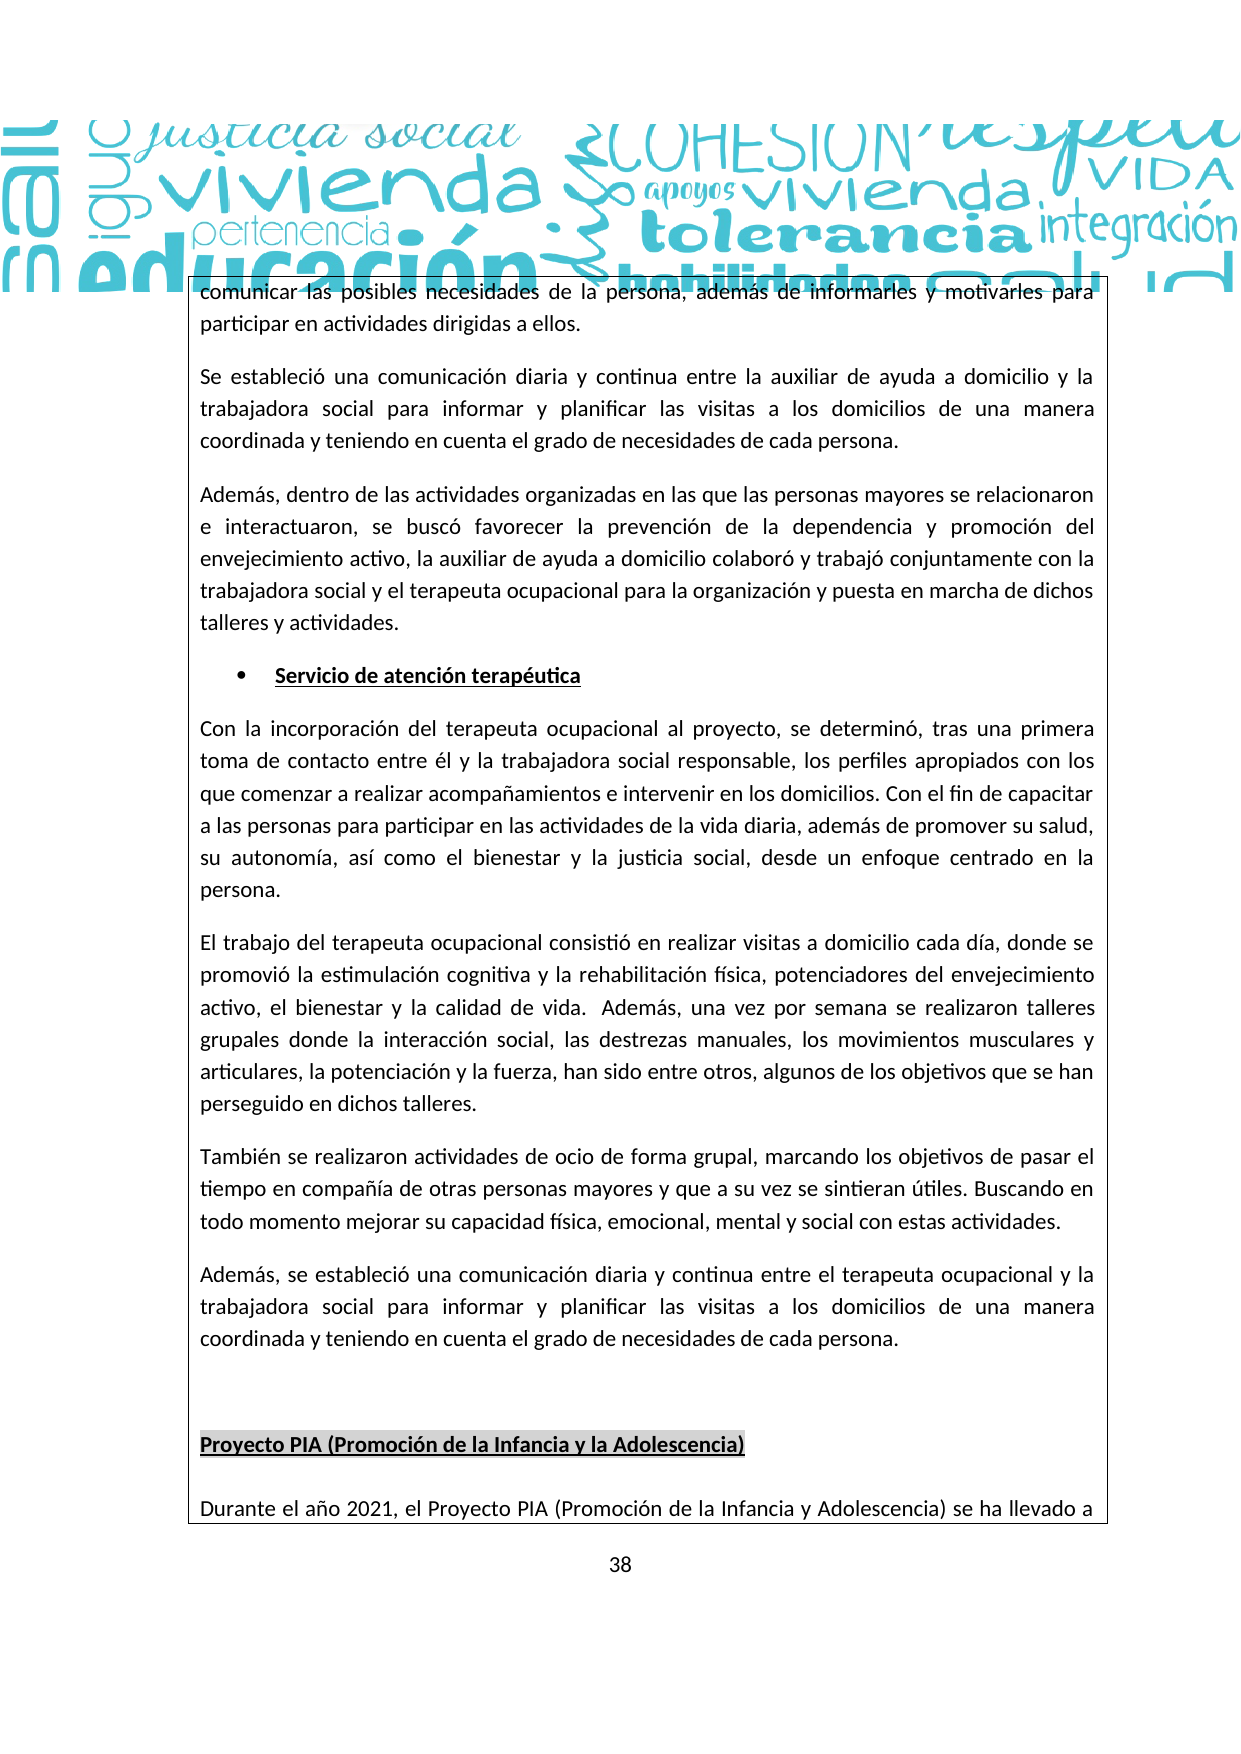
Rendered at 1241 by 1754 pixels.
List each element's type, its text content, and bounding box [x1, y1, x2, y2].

table_header El Programa de “Inclusión Social” consta de los siguientes proyectos: Proyecto Casa de Acogida “Flora Guadalupe Toledo” La Casa de Acogida Flora Guadalupe Toledo, se encuentra en el municipio de Arrecife, en el barrio de Altavista, es un servicio de alojamiento de media-larga estancia con capacidad de 13 plazas, de las cuales 3 plazas son de mujer y 10 plazas son de hombre. Servicio de Atención Social (SAS) La trabajadora social del proyecto ofreció atención, acogida u orientación al 100% de las personas derivadas al servicio, ofreciendo para ello intervención individualizada mediante entrevistas iniciales, en las que se compartió con la persona la motivación para el uso del servicio, así como establecerse y/o dar continuidad al Plan de Trabajo Individualizado (P.T.I.). Los días de atención social fueron los lunes, miércoles y viernes de 10:30h a 13:30h, ofreciéndose una media de 9 horas semanales, en las instalaciones de las oficinas de C/La Palma, nº 12, Arrecife. La atención se ha ofrecido mediante cita previa concertada. Servicio de Atención Terapéutica (SAT) El acompañamiento terapéutico se favoreció los 365 días del año en la Casa, sufriendo variaciones en sus horarios con la finalidad de garantizar, la cuarentena y/o aislamiento de las personas acogidas cuando surgió la situación; en ese momento se aumentó el número de horas de apertura de la vivienda a 24 horas, por lo tanto, se tuvo que ajustar al personal vinculado al proyecto y favorecer la movilidad funcional de personal del Programa. Se puede concluir exponiendo que, durante todo el año, excepto durante la cuarentena, la Casa permaneció abierta 17 horas y media diarias (de 14:30 horas, hasta las 08:00 horas) de lunes a viernes y 19 horas diarias durante los fines de semana (de 13:00 a 8:00 horas). Diariamente los ayudantes terapeutas y el monitor, velaron por mantener rutinas y hábitos fundamentales en un hogar y para las personas residentes, tales como la higiene personal y de los espacios, tiempos de descanso, alimentación equilibrada, fomento de habilidades y destrezas, dinamización del grupo, adherencia a tratamientos farmacológicos, tiempos de escucha, entre otras, así mismo la planificación y ejecución de talleres y actividades, y salidas grupales han sido objetivos planteados desde principios de año, en el siguiente punto se expondrán con mayor detalle. Talleres ocupacionales El equipo terapeuta de la casa, realizó mensualmente una Programación de Actividades y Talleres a desarrollarse o bien en la Casa, o bien en el ámbito comunitario; para ello se tuvieron en cuenta aspectos como potenciar las habilidades sociales, valores, y destrezas. Todo ello relacionado con el perfil de población con la que se trabajó. El uso del ocio y tiempo libre saludable fue otro aspecto al cual se le prestó mucha importancia, inculcando hábitos saludables y favoreciendo el entendimiento de que disfrutar de una actividad, no necesariamente debe, ni está relacionado con el gasto de recursos económicos. Proyecto de Promoción Social El proyecto de promoción social se llevó a cabo en calle La Palma, 12, lugar donde se encuentra el espacio destinado a la atención social y psicológica, los servicios de duchas y lavandería, desayuno y almuerzo, ropero, consigna y talleres ocupacionales. Servicio de Atención Social (SAS) Desde el Servicio de Atención Social (S.A.S.) se le dio acogida al 100% de las personas que acudieron a informarse, orientarse y/o demandar alguno de los servicios del programa. Las trabajadoras sociales derivaron a instituciones y/o recursos externos en aquellos casos donde la demanda se ajustase mejor a ellos. El Servicio de Atención Social (S.A.S.) se ofreció en C/La Palma, nº 12, Arrecife. Llevado a cabo por una trabajadora social durante todo el año. Además, en el mes de octubre, con el inicio del proyecto “atención social” concedido por el Servicio Canario de Empleo, se incorporó a otra trabajadora social que reforzó el trabajo de seguimiento de los P.T.I. que se llevaba a cabo con las personas beneficiarios/as. El servicio se ofreció los lunes, miércoles y viernes de 10:30 a 13:30 horas hasta noviembre, a partir de ahí se ofreció la atención social de lunes a viernes; manteniéndose en todo caso, una media de 9 horas semanales de atención social por parte de cada profesional. En las atenciones sociales se trató de manera individualizada a la persona, con la finalidad de valorar su situación y estipular con ella los objetivos, así como los medios necesarios para alcanzarlos. Siempre con el fin de mejorar la calidad de vida y alcanzar una autonomía plena. Con cada una de ellas se estableció un Plan de Trabajo Individualizado (P.T.I.) y se puso en práctica el trabajo íntegro desde diferentes ámbitos: social, laboral, psicológico, educacional, emocional…; para ello se realizaron seguimientos del proceso y de los objetivos pautados y acordados con cada persona. Cabe señalar que dicho proceso fue acompañado del seguimiento y atención del equipo multidisciplinar del Programa, así como de otros profesionales que desde otras entidades estuviesen trabajando con la persona y potenciando su proceso de mejora e inclusión social. Así mismo, se llevaron a cabo de manera programada, talleres orientados a la búsqueda activa de empleo. Servicio de Atención Psicológica (SAP) Al servicio de atención psicológica (S.A.P.), pudieron acceder las personas beneficiarias del Programa Inclusión Social desde el área personas sin hogar y que a su vez pudieron beneficiarse del uso de servicios del Proyecto Promoción Social y/o del Proyecto Casa de Acogida. El S.A.P. ofreció atención y apoyo psicológico individualizado a las personas desde su solicitud y adherencia al programa, como durante su permanencia en el mismo. La actividad consistió en, además de: la intervención psicológica propiamente dicha y directa con la persona (donde la profesional hizo uso de las herramientas y recursos necesarios propios de su ámbito profesional (entrevistas, cuestionarios, terapias y técnicas de abordaje psicológico), para un conocimiento amplio del estado psicológico de la persona); desarrollar de forma paralela y complementaria, acciones y actividades, con el objetivo de dar una respuesta más global e integral a su situación y favorecer el proceso de recuperación y mejora de la persona (seguimientos, reuniones de equipo internas, elaboración de planes de intervención psicosocial, elaboración de informes internos técnicos y/o de derivaciones a otros recursos, coordinaciones con otros técnicos y profesionales de entidades privadas y públicas, visitas y acompañamientos, orientación laboral, formativa y de vivienda, adherencia y control de la salud, compra y administración de medicación en los casos requeridos). Servicio de Duchas y Lavandería “Ponte en marcha” Se ofreció de lunes a viernes de 8:15 a 10:15 horas. Se cubre la higiene personal y cuidado de la imagen. Al servicio de duchas y lavandería “Ponte en Marcha”, pudieron acceder los beneficiarios del Programa Inclusión Social, principalmente para aquellos que no disponían de una vivienda o bien ésta no reunía las condiciones adecuadas para hacer un aseo óptimo. Además de cubrir la necesidad de higiene personal y promover hábitos de la vida diaria y de autoimagen adecuados, señalar que las personas beneficiarias de éste servicio, fueron a su vez las mismas que accedieron al servicio de desayuno. Estas dos coberturas se estimaron como necesarias y complementarias para que la persona en situación de exclusión social pudiera iniciar o restablecer el proceso de recuperación de su situación socioeconómica y personal. El acceso al servicio se produjo tras la valoración realizada en el Servicio de Atención Social, y se estima necesario dentro del Plan de Trabajo Individualizado de la persona beneficiaria. El servicio de duchas, con la reestructuración realizada en 2020, diseñada para asegurar la mayor seguridad sanitaria, continuó con su funcionamiento y horarios ofreciendo 8 plazas diarias durante el 2021. Cada una de las personas que accedieron al servicio tuvieron acceso al mismo durante 15 minutos, tiempo que se estimó adecuado para el aseo personal y posterior limpieza y desinfección de lugar utilizado, dejándolo preparado para el uso de la siguiente persona. El funcionamiento y desarrollo diario del servicio conllevaba: el acceso al mismo en la hora fijada, que había sido reservada previamente, la entrega de productos de higiene personal de uso común y otros de uso individual, el disponer de un espacio de consigna donde guardar sus pertenencias básicas e indispensables para el aseo e higiene personal diario, y el uso del servicio de ropero del proyecto. Seguidamente se ofreció la posibilidad del lavado de la ropa dentro del servicio. La gestión y manejo del servicio de lavandería y de la lavadora (carga de la lavadora, tendido, recogida y doblado) fue desarrollado por las personas beneficiarias mediante un cuadrante semanal, bajo la supervisión y el apoyo del voluntariado y del responsable del servicio. Tras la ducha y la lavandería, la persona debía realizar la desinfección de todas aquellas zonas que hubiera tocado durante su higiene y tras esto accedía a un desayuno variado y completo. Tal y como se expone anteriormente, se ofreció de lunes a viernes en horario de 08:15 a 10:15 horas aproximadamente, excepto fines de semana y días festivos con una duración de 15 minutos de aseo por persona. En el caso de 2 faltas consecutivas de asistencia sin justificar, la persona beneficiaria pierde el derecho a reservar su hora y debe adaptarse, si hubiese, a aquella que quede libre. La baja de la persona en el servicio, se produjo tras una semana sin reservar su plaza y, siendo necesario para retomarlo, volver a ser valorada su situación y necesidad junto con la trabajadora social, quien derivaría a la persona nuevamente, produciéndose el reinicio de la persona en el Servicio Ponte en Marcha. La actividad se desarrolló en las instalaciones de la sede de la entidad que se encuentra en la C/ La Palma, 12. La gestión y supervisión del servicio, como se citó anteriormente, fue llevada a cabo por la técnica responsable del mismo, que, en este caso, es la psicóloga del centro y con el apoyo y colaboración de voluntariado continuo en el servicio, así como de la intervención del servicio de cocina del proyecto y su responsable para la elaboración de los desayunos. Servicio de Desayuno y Almuerzo El servicio de desayuno se ofreció de lunes a viernes, de 08:15 a 10:15h; y el servicio de almuerzo se ofreció de lunes a sábado de 12:45 a 13:45 horas. Los domingos y festivos se ofreció un picnic, por lo tanto, el fin ha sido cubrir las necesidades básicas de alimentación durante todos los días del año. Ambos servicios, se ofrecieron en calle C/La Palma, nº 12, Arrecife. Durante todo el año se garantizó un máximo de 8 plazas diarias en el servicio de desayuno, de lunes a viernes, y 40 plazas diarias en el servicio de almuerzo. El número de desayunos estuvieron vinculados al número de personas que pudieron hacer uso del servicio de duchas y lavandería, ya que los servicios han compartido espacio físico y temporal. Durante el 2021 ha continuado pausada la colaboración de los hoteles que abastecían antes de la pandemia el servicio de almuerzo, por tanto, se mantuvo el sistema de menús diarios elaborados en la entidad. A excepción de un día a la semana en el que sí se contó con la comida facilitada por el Hotel Sol, que reinició su colaboración semanal y la colaboración mensual del restaurante Isla Bonita que colaboró con una paella los primeros miércoles de cada mes. Para la elaboración de la comida, se realizaron dos menús semanales que se alternaron procurando una alimentación completa y equilibrada. Se comenzó el año entregando la comida elaborada en recipientes reutilizables donde cada persona acudía diariamente a retirar los alimentos. Una vez la situación derivada de la pandemia lo permitió, en el mes de junio, se abrió el espacio destinado al comedor, se dejó de entregar la comida para llevar y las personas beneficiarias pudieron acceder a almorzar en el centro. Para poder llevarlo a cabo se distribuyeron las mesas de manera que se pudiera respetar la distancia de seguridad y se instalaron mamparas de metacrilato, se diseñó un circuito interno para evitar la afluencia de personas en un mismo lugar, así como se distribuyó a las personas en tres grupos, dos de trece personas y uno de catorce manteniendo el aforo adecuado a las medidas de prevención. Durante el mes de noviembre el nivel de alarma subió en Lanzarote y fue necesario reducir de nuevo los grupos por lo que se hicieron 4 turnos de almuerzo hasta que (10 personas en cada turno), finalmente en diciembre se retomó la entrega de alimentación para llevar causada por el incremento de contagios por Covid-19. Al igual que a principio de año, cada persona beneficiaria se responsabilizó e hizo cargo de devolver, al día siguiente, los recipientes reutilizables. El sistema de devolución funcionó y además permitió trabajar hábitos de cuidado y responsabilidad, objetivos presentes en muchos Planes de Trabajo Individualizado. Para evitar duplicidades en la oferta del servicio de almuerzo se realizaron coordinaciones periódicas entre técnicos de otros recursos y/o instituciones externas. Señalar que se ha procurado ofrecer una alimentación equilibrada y variada tanto en el desayuno como en el almuerzo; este segundo, compuesto por un primer plato, un segundo plato, postre, pan y agua. Cómo señalamos anteriormente, los festivos y domingos se hizo entrega de un picnic. Destacar lo importante que fue para la entidad, la colaboración y donación de alimentos elaborados por parte del Hotel Sol que retomó su colaboración, el restaurante Isla Bonita con la colaboración mensual de la paella; así como de otros colaboradores que han aportado alimentos frescos y perecederos (frutas, verduras, pescado…); y la colaboración de productos no perecederos a través de campañas de recogida de alimentos. Servicio de consigna Desde el Proyecto Promoción Social, se ha favorecido un espacio donde aquellas personas que se hallaban en situación de sin hogar o de especial vulnerabilidad pudieron guardar, durante un tiempo, sus pertenencias. Al ser solicitado, se procedió en primer lugar a cumplimentar un documento con sus datos personales y se identificaron los bultos que depositaron en la consigna; una vez retirados se detalló la fecha de salida con la firma del propietario y se le entregaron sus pertenencias. Las personas que utilizaron el servicio de consigna pudieron acceder a sus pertenencias de lunes a viernes de 08:30 horas a 10:00 horas, y los lunes, miércoles y viernes de 10:30 horas a 13:00horas. Servicio de ropero El servicio se ofreció de lunes a viernes. En el centro, se dispuso de dos espacios en los cuales almacenar prendas de vestir y calzado. Las personas que lo necesitaron pudieron solicitarlo desde el servicio de duchas o desde el servicio de atención social y/o psicológica. En el caso de no haber podido cubrir en ese momento la necesidad de la persona, ésta fue derivada a otros servicios externos. Talleres Ocupacionales Se desarrollaron una serie de talleres y actividades, que promovieron no sólo la participación e implicación de la persona a nivel individual, sino que también favoreció el trabajo en equipo. Dichas actividades y talleres se realizaron en la sede de la entidad (en el espacio del Comedor Social y en la Biblioteca) y en la Casa de acogida. Proyecto La Sereta El proyecto La Sereta, anteriormente conocido por Hoy invitamos nosotros se ha venido desarrollando desde el año 2017. Desde entonces ha cubierto la necesidad básica de alimentación de diferentes familias de la isla en exclusión social o en riesgo de estarlo y que, dada su situación, carecían de los recursos económicos necesarios para mantener una alimentación variada y equilibrada. En la actualidad el proyecto dispone de un total de 40 plazas, distribuidas equitativamente según la zona de intervención. Desde el año 2020 en el municipio de Arrecife se han delimitado cuatro zonas: UTS III (Zona Norte), UTS II (Zona Sur), UTS I (Centro) y Área de Menores. Tanto la UTS III como la UTS I disponen de 12 plazas cada una y, por su parte, para la UTS II y el área de Menores se han designado 8 plazas por zona. Para acceder a la prestación del servicio, los interesados deben ser valorados previamente por un trabajador/a social de los Servicios Sociales Municipales, que recaba toda la información pertinente sobre la unidad familiar y, si lo estima oportuno, procede a derivar a aquellas entidades que mejor se adapten a sus necesidades. En cuanto al servicio ofrecido, como ya se ha mencionado anteriormente, está orientado básicamente a la cobertura de la necesidad básica de alimentación. Si bien, los alimentos que se entregan no están elaborados y, por ello, uno de los requisitos indispensables para acceder a éste es el disponer de una vivienda que reúna las condiciones adecuadas para su almacenamiento y elaboración. Por su parte, el proyecto se sostiene, por un lado, con la colaboración diaria de alimentos procedentes de empresas privadas externas, mediante donaciones de productos frescos y perecederos; y, por otro lado, de los recursos económicos designados por instituciones públicas y/o privadas. Señalar que, de forma puntual, se reciben donaciones en metálico que se destinan a la compra de alimentos. En lo referente al servicio de alimentos, tanto la elaboración como la distribución de las cestas de alimentos se llevan a cabo en la sede de la entidad, situada en C/La Palma, nº 12, Arrecife, de lunes a sábado de 09:00 a 13:30 horas. La recogida de los productos donados, la elaboración de las cestas y su posterior reparto a las unidades familiares beneficiarias, son funciones propias de Ayudante Terapéutica, y la coordinación sobre el funcionamiento del servicio, así como las relaciones institucionales son funciones del técnico responsable del proyecto que también es trabajador social. Este último, técnico/a es de reciente incorporación, puesto que La Sereta en este 2021, ha tomado una vertiente más profesionalizada, donde cubrir las necesidades básicas se complementan con intervenciones, entendiendo estas, como un proceso de mejora que fomente la prevención y promoción de las unidades familiares, partiendo de su realidad, su motivación, potencialidades y del talento. Este desarrollo debe ir dotado de un acompañamiento cercano y aportando el apoyo que sea necesario en cada caso. Por ello, la figura del profesional, implicándose para que en los casos que sea viable, poder desarrollar procesos de empoderamiento. Una vez llevadas a cabo la selección de los alimentos y la preparación de las cestas, el personal responsable procede a contactar vía telefónica con el/la responsable de la unidad familiar para concertar su recogida. Con el propósito de optimizar el servicio se establece una relación de colaboración entre los trabajadores sociales de Servicios Sociales y el personal responsable del proyecto, generando para ello protocolos de derivación, a través de coordinaciones por vía telefónica y correo electrónico, o presenciales. Para valorar si el alcance del proyecto era viable y ser conocedores de las necesidades básicas de cada unidad familiar se ha llevado a cabo una evaluación inicial; así como una intermedia y una final, donde se refleja la evolución del proyecto a lo largo del año y donde se ha tenido en cuenta la repercusión de la intervención en las unidades familiares atendidas. Algunos de los instrumentos utilizados han sido la observación participante, el método DAFO y la memoria de actividades. Servicio de alimentos En la sede de la entidad, se ha dispuesto de una estancia en la cual, la ayudante terapeuta ha podido recibir, clasificar, elaborar y hacer la entrega de cestas de alimentos a las unidades familiares vinculadas al proyecto. Según los alimentos que diariamente se han recibido con la colaboración de empresas privadas, se han elaborado las cestas, procurando que su contenido sea acorde al número de miembros de la unidad familiar, así como variado. Cuando el proyecto ha contado con recursos económicos para invertir en la compra de alimentos, ha sido fundamental realizar las compras de los mismos, procurando con ello complementar las cestas de alimentos elaboradas con los productos donados. Servicio de atención social El servicio de atención social comenzó a ejecutarse en el mes de noviembre de 2021, profesionalizándose la atención hacía las unidades familiares del proyecto. El servicio se ofreció en las oficinas situadas en la sede de la entidad. El trabajador social, previo concertar cita previa con el representante de las unidades familiares, realizó la atención y acogida en el servicio. Una vez valora la situación de la unidad familiar, se procedió a concretar el Plan de Trabajo Individual Familiar (P.T.I.F.), en el cual se acordaron los objetivos o metas a alcanzar, con la finalidad de favorecer la mejora de la situación de las unidades familiares (u.f.), incidiendo en las principales dificultades. Las unidades familiares fueron derivadas desde los servicios sociales municipales, y se procedió a realizar las coordinaciones y reuniones oportunas entre los diferentes técnicos y/o agentes sociales implicados en el proceso de las u.f., con la finalidad de evitar duplicidades en las intervenciones y unificar los criterios de actuación. Así mismo, el técnico coordinador del proyecto ha sido quien recibió las derivaciones de las u.f. que requerían beneficiarse del servicio de alimentos del proyecto, con lo cual se coordinó diariamente con la ayudante terapeuta del servicio. Proyecto Acompañamiento a Mayores en Soledad Servicio de Atención Social Este proyecto busca la integración social de las personas mayores en soledad, en su mayoría con una avanzada edad, que viven solas o pasan la mayoría del día sin compañía y en muchos casos sin los recursos o medios suficientes para vivir de una manera digna. El proyecto, que comenzó en el año 2018, ha seguido su curso persiguiendo los mismos criterios de valoración, metodología y metas. Las personas beneficiarias fueron derivadas por distintos profesionales de administraciones públicas en la mayoría de los casos, tales como: Ayuntamiento, Centros de Salud, Hospitales, trabajadores del Servicio de Ayuda a Domicilio, Cabildo de Lanzarote; y también por Instituciones No Gubernamentales como Cruz Roja, Asociación de Familiares de Enfermos de Alzheimer y Asociaciones de Vecinos. Con el objetivo de difundir y dar a conocer tanto el proyecto como las actividades que se desarrollaron, se participó en actividades de sensibilización, y se expusieron actividades del proyecto mediante las redes sociales, la página web de la Fundación y medios de comunicación. El Servicio de Atención Social dio continuidad al trabajo realizado con aquellas personas beneficiarias a las que se les venía prestando el servicio durante el año anterior. Mientras que con las nuevas derivaciones de personas mayores, se estableció una primera toma de contacto en el domicilio, para valorar su posible participación en el programa mediante una entrevista personal en la cual se dio a conocer el proyecto, el servicio que se ofrecía y la metodología de trabajo, así mismo, se aprovechó la oportunidad para conocer a la persona y a ser posible a su familia: su situación y circunstancias personales, familiares, económicas, etc., intentando detectar posibles necesidades. Tras la recopilación de los datos y la valoración, se estableció un Plan de Trabajo Individualizado (P.T.I.). Una vez pautado este plan de trabajo personalizado e individual, la trabajadora social planificó los acompañamientos pertinentes, los cuales se convirtieron en visitas tanto en el domicilio como fuera del mismo (acompañamiento en diferentes gestiones, médicos, Ayuntamiento, solicitudes de distintos recursos sociales, etc.), así como conocer las inquietudes y necesidades de cada persona, con la finalidad de poder informar y orientar en función de su situación sobre las ayudas o recursos sociales a los que pudiese acceder, además de motivar y promover las actividades y encuentros con el fin de fomentar las relaciones y comunicaciones entre esta población, favoreciendo así un envejecimiento activo en el que se estimuló el bienestar físico, mental y social. Para poder atender de forma más eficiente, a las personas beneficiarias del proyecto, se llevaron a cabo coordinaciones con los equipos de profesionales del municipio, estableciendo lazos de comunicación, con la finalidad de llegar más a la persona beneficiaria y poder ofrecer así un servicio adaptado a sus necesidades y su realidad personal. Estas coordinaciones se realizaron prácticamente a diario, de forma tanto interna como externa, con todos los profesionales que formaban parte de la intervención con este sector de población. Igualmente se organizaron y llevaron a cabo actividades, con el objetivo de que los mayores se relacionasen e interactuasen con otras personas beneficiarias del proyecto que se encontraban en situaciones similares. Con estas acciones, la trabajadora social buscó favorecer la prevención de la dependencia y promoción del envejecimiento activo, evitando el sedentarismo y/o la falta de entretenimiento y creando lazos de unión entre ellos. Hay que destacar, también que, desde el inicio de la pandemia, en las actividades organizadas se ha reducido considerablemente el número de participantes según las recomendaciones sanitarias y manteniendo las directrices indicadas en cada momento para preservar la salud de los mayores. También se organizaron salidas aprovechando los diferentes lugares de la isla como, por ejemplo, El charco de San Ginés, El Reducto, etc. Con ello, se ha favorecido la prevención de la dependencia y la promoción del envejecimiento activo. Por otro lado, se tuvieron en cuenta a aquellas personas con movilidad reducida, las cuales fueron también atendidas realizando paseos al aire libre, favoreciendo así momentos en los que dejamos a un lado la rutina diaria del hogar. Además, durante este año, se contó con una alumna en prácticas de trabajo social y una alumna auxiliar de ayuda a domicilio, a las que se les proporcionó todas las habilidades y destrezas necesarias para su futuro profesional. Servicio de Ayuda a Domicilio La auxiliar de ayuda a domicilio junto con la trabajadora social, mantuvieron una entrevista personal con cada una de las personas mayores que requerían este servicio. En estas entrevistas se valoró la situación y la necesidad de cada uno de ellos, sus características personales, sociales y económicas, valorando de esta manera el servicio que se les podía proporcionar favoreciéndose, por un lado, la adecuada alimentación (entregas de alimentos perecederos y no perecederos para que ellos mismos los elaboraran o se les apoyase en la elaboración de comidas); y, por otro lado, favorecer el apoyo y acompañamiento en el domicilio. Cabe señalar que, respecto a aquellas personas beneficiarias cuyo objetivo fue garantizar la correcta alimentación, los principales motivos fueron: porque carecían de recursos para poder disponer de una alimentación básica, o debido a que por su grado de dependencia no les era posible tener una alimentación sana y equilibrada. Una vez valorada la situación de la persona, se comenzó con el servicio por parte de la auxiliar de ayuda a domicilio, en cada caso de una manera personalizada que podría ser: Entrega de cestas de alimentos perecederos y no perecederos a aquellas personas que presentaban deficiencias alimenticias y/o económicas, pero que ellos mismos o sus familiares podían elaborar. Acompañamiento en los domicilios de las personas mayores para reducir el sentimiento de soledad. En cuanto a las personas beneficiarias, que recibieron a través de este servicio bolsas de alimentos, se buscó ser un apoyo ante el déficit que presentaban para llevar a cabo una alimentación adecuada, para ello la auxiliar de ayuda a domicilio tenía la tarea de organizar las bolsas de alimentos perecederos y no perecederos. También, por parte de la auxiliar de ayuda a domicilio se realizaron visitas y acompañamientos en los domicilios para disminuir en cierto modo el sentimiento de soledad y poder así observar y comunicar las posibles necesidades de la persona, además de informarles y motivarles para participar en actividades dirigidas a ellos. Se estableció una comunicación diaria y continua entre la auxiliar de ayuda a domicilio y la trabajadora social para informar y planificar las visitas a los domicilios de una manera coordinada y teniendo en cuenta el grado de necesidades de cada persona. Además, dentro de las actividades organizadas en las que las personas mayores se relacionaron e interactuaron, se buscó favorecer la prevención de la dependencia y promoción del envejecimiento activo, la auxiliar de ayuda a domicilio colaboró y trabajó conjuntamente con la trabajadora social y el terapeuta ocupacional para la organización y puesta en marcha de dichos talleres y actividades. Servicio de atención terapéutica Con la incorporación del terapeuta ocupacional al proyecto, se determinó, tras una primera toma de contacto entre él y la trabajadora social responsable, los perfiles apropiados con los que comenzar a realizar acompañamientos e intervenir en los domicilios. Con el fin de capacitar a las personas para participar en las actividades de la vida diaria, además de promover su salud, su autonomía, así como el bienestar y la justicia social, desde un enfoque centrado en la persona. El trabajo del terapeuta ocupacional consistió en realizar visitas a domicilio cada día, donde se promovió la estimulación cognitiva y la rehabilitación física, potenciadores del envejecimiento activo, el bienestar y la calidad de vida. Además, una vez por semana se realizaron talleres grupales donde la interacción social, las destrezas manuales, los movimientos musculares y articulares, la potenciación y la fuerza, han sido entre otros, algunos de los objetivos que se han perseguido en dichos talleres. También se realizaron actividades de ocio de forma grupal, marcando los objetivos de pasar el tiempo en compañía de otras personas mayores y que a su vez se sintieran útiles. Buscando en todo momento mejorar su capacidad física, emocional, mental y social con estas actividades. Además, se estableció una comunicación diaria y continua entre el terapeuta ocupacional y la trabajadora social para informar y planificar las visitas a los domicilios de una manera coordinada y teniendo en cuenta el grado de necesidades de cada persona. Proyecto PIA (Promoción de la Infancia y la Adolescencia) Durante el año 2021, el Proyecto PIA (Promoción de la Infancia y Adolescencia) se ha llevado a cabo en el ámbito de la educación formal (CEIP e IES) a través de acciones socioeducativas orientadas al desarrollo de la educación emocional, de la educación en valores y el aprendizaje de habilidades sociales; mediante la realización de talleres en las aulas desde una metodología flexible, activa y participativa. El objetivo de estas iniciativas y visitas a los centros ha sido el acercamiento de los más pequeños y jóvenes a las temáticas anteriores, como condiciones imprescindibles hacia el logro de una vida plena y lo más normalizada posible bajo los principios de Inclusión Social. Las programaciones didácticas incluyeron presentaciones de Power Point, recursos didácticos y vídeos relacionados con la materia. Estos talleres, impartidos por la psicopedagoga de la Entidad, se llevaron a cabo durante los dos últimos trimestres del curso escolar 2020-2021 y durante el primer trimestre del curso escolar 2021-2022, en horario lectivo con una duración de una hora cada taller y adaptados a los diferentes grupos de edades. Por otra parte, en lo que respecta al ámbito comunitario, se llevaron a cabo clases de refuerzo educativo dirigidas a menores escolarizados en Primaria en situación o riesgo de exclusión social, principalmente derivados de los Servicios Sociales Municipales o con “Cuota 0” en los centros educativos debido a su situación de vulnerabilidad. Las clases de refuerzo educativo para el alumnado de Primaria, también impartidas por la psicopedagoga de la Entidad, comenzaron el tercer trimestre del curso escolar 2020-2021, en el mes de abril; no iniciándose con anterioridad a consecuencia de la crisis sanitaria provocada por la COVID-19. Las clases fueron individuales y consistieron en la realización de la tarea de clase de todas las materias, fichas de refuerzo, preparación de exámenes y trabajos; con una hora de duración cada clase y llevándose a cabo una media de tres clases semanales todos los miércoles en horario de 16:00 a 19:00h, en la Biblioteca Municipal. Además, con cada alumno/a se llevó a cabo un taller de hábitos de estudio previo al inicio de las clases de refuerzo. Durante las vacaciones de verano no se pudo dar continuidad a las clases de refuerzo educativo, a pesar de que así se planteaba en el proyecto, debido a incompatibilidad de horarios con las familias, así como desplazamientos y viajes de los/as menores. En el primer trimestre del curso escolar 2021-2022, se llevaron a cabo las clases de refuerzo educativo para Primaria en el Centro Cívico de Arrecife, los lunes y miércoles en horario de 16:00 a 18:00h, en agrupamientos de 2 alumnos/as por clase. Resaltar que en un inicio el proyecto había sido planteado para abarcar un mayor número de menores beneficiarios pero debido a la dificultad encontrada para acceder o recibir la derivación de los mismos no se pudo cubrir el número de plazas previsto. Por otra parte, cabe destacar que recibimos una subvención del Servicio Canario de Empleo (SCE) y, debido a ello, durante el último trimestre del año se incorporó al proyecto una profesora de Matemáticas con el fin de llevar a cabo las clases de refuerzo educativo para el alumnado de Secundaria y Bachillerato, de diferentes municipios de la isla, que presente bajo rendimiento escolar en la materia y se encuentre en situación o riesgo de exclusión social. En particular, se intervino con alumnado de los municipios de Tinajo, Tías y Arrecife; derivados, en su mayoría, de los Servicios Sociales Municipales. Las clases de refuerzo educativo para el alumnado de Secundaria y Bachillerato comenzaron el tercer trimestre del curso escolar 2021-2022; a principios del mes de octubre en el municipio de Tinajo, a finales del mismo mes en el municipio de Arrecife y a finales de noviembre en el municipio de Tías. El comienzo tardío, en algunos municipios, fue ocasionado por la dificultad encontrada para acceder a los menores beneficiarios y para conseguir el espacio adecuado cedido por los diferentes ayuntamientos en el que poder impartir las clases de refuerzo. Las clases se desarrollaron en horario de tarde de 16.00h a 20.00h, en grupos de dos alumnos/as y con una duración de una hora. Se llevaron a cabo en el municipio de Tinajo los lunes y miércoles en la Biblioteca Municipal, en el municipio de Tías los martes y jueves en el Centro Socio Cultural “El Fondeadero” y los viernes en el municipio de Arrecife en el Centro Cívico. Durante las sesiones se ayudó al alumnado a realizar las tareas marcadas de la materia de Matemáticas, así como los planes de recuperación de materias pendientes y la preparación de las pruebas escritas. También, se llevaron a cabo fichas, ejercicios y juegos matemáticos con el fin de reforzar la materia de una manera más lúdica. Además, antes de comenzar con las clases de refuerzo, se realizó un taller de hábitos de estudio con cada uno de los/las estudiantes, poniendo a la disposición de cada uno de ellos la presentación digital utilizada, con el fin de que puedan disponer de ella siempre que lo necesiten. Resaltar que en un inicio el proyecto había sido planteado para abarcar un mayor número menores, pero debido a la dificultad encontrada para acceder a los mismos y a que en uno de los municipios solo se disponía de un día para llevar a cabo el refuerzo educativo, se decidió reducir el número de menores de dicho municipio, para que estos pudieran tener mayor número de horas a la semana y que la calidad de la educación fuera la mejor posible. Además de lo anterior, la actividad también consistió en el diseño y planificación de las acciones educativas, por parte de las profesionales, de forma previa a la ejecución de cada clase de refuerzo y taller de hábitos de estudio, elaboración de materiales didácticos, fichas de refuerzo, presentaciones, etc. Así como, coordinaciones internas y externas con los diferentes agentes sociales, educativos y familias implicados en el proceso; a fin de dar una respuesta lo más integral y adecuada posible a los/as menores. Proyecto Despierta Durante el año 2021, desde el Área de Sensibilización mediante el proyecto “Despierta”, la Fundación Canaria Flora Acoge, con la finalidad de promover la participación de la sociedad, participó en numerosas campañas de recogida de alimentos, productos de higiene y limpieza, ropa y calzado; algunas iniciativas propias de la entidad y otras de carácter externo a la misma. No obstante, cabe destacar que, a pesar de la situación generada por la crisis sanitaria, se pudieron llevar a cabo algunas actividades de sensibilización, entre otras: stands de sensibilización e informativos y charlas de sensibilización y prevención de la exclusión social en el ámbito comunitario, con la finalidad de informar a la población sobre el Programa Inclusión Social y sensibilizar sobre los procesos de exclusión social que numerosas personas viven. Con respecto a las charlas de sensibilización y prevención de la exclusión social dirigidas al alumnado escolarizado en CEIPS e IES de la isla, cabe destacar que se llevaron a cabo con total normalidad en los centros educativos, respectando los grupos burbujas en las aulas y cumpliendo con las medidas establecidas para la prevención de la Covid-19. Resaltar que, para el desarrollo de estas charlas, activas y participativas, se cuenta con la colaboración de un voluntario que ha sido beneficiario de la entidad, quién comparte su testimonio de vida con los más pequeños y jóvenes. En cuanto a las iniciativas solidarias y actividades culturales, educativas y deportivas; llevadas a cabo por la entidad o en las que ésta participó, con el objetivo de sensibilizar y en algunas ocasiones recaudar fondos propios, también cabe mencionar que, a pesar de que el año anterior se vieron notablemente afectadas por la suspensión de actividades no esenciales, a consecuencia de la crisis sanitaria; en 2021, sí se pudieron llevar a cabo algunas de estas. Por otra parte, cabe destacar que la entidad ha estado más presente que el año anterior en los diferentes medios de comunicación: radio, televisión y prensa escrita; con la finalidad de visibilizar la realidad de los diferentes colectivos en situación o riesgo de exclusión social con los que se interviene y ofrecer información sobre el Programa Inclusión Social, sus proyectos y servicios. En la misma línea de ofrecer información y transparencia, en 2021 se incrementaron notablemente las publicaciones a través de la página web www.floraacogefundacion.org y redes sociales (Facebook e Instagram). Proyecto Voluntari-ando En la sede de la entidad, se llevan a cabo reuniones de acogida, información y orientación con personas interesadas en formar parte del voluntariado. Las personas encargadas de dicha gestión, son los técnicos responsables del área de voluntariado; las cuales se encargan del ciclo de su acción voluntaria desde su incorporación y acogida hasta su salida. A través de una entrevista inicial, con la finalidad de que la persona voluntaria conozca la organización y sus formas de participación, se comparten las motivaciones de la persona y las necesidades de los servicios, valorándose y acordándose su incorporación a los mismos. Para formalizar la colaboración, se cumplimenta la correspondiente ficha de recogida de datos, la firma de la Ley de Protección de Datos y la entrega del código ético del voluntariado (derechos y deberes del voluntario). En el caso de menores voluntarios, también se requiere la autorización firmada por parte de los padres, madres o tutores legales. La incorporación de la figura del voluntariado en los diferentes servicios se hace progresivamente, primero participando como observador y al cabo de unos días participando activamente, apoyando y acompañando los servicios, o bien planificando y llevando a cabo talleres mediante los que se compartan habilidades y/o destrezas. Cabe señalar que existen diferentes formas de participación en la organización: Participar en los servicios: servicio de duchas, desayuno y lavandería, servicio de almuerzo, servicio de consigna, servicio de ropero y talleres ocupacionales. Participar en actividades y/o campañas de sensibilización. Participación institucional: gestión y funcionamiento de la entidad (Patronato). A lo largo del periodo en el que se lleva a cabo el voluntariado, se establecen puntos de encuentro y participación, con la finalidad de ofrecer información sobre el funcionamiento de los servicios y/o de los talleres y actividades, compartir inquietudes, realizar propuestas de mejora y llevar a cabo formación relacionada directamente con la labor del voluntariado. A posteriori, se realizan entrevistas personales y/o cuestionarios anónimos, para conocer el grado de satisfacción de las personas voluntarias y se abren canales para aportar sugerencias, todo ello con el objetivo de favorecer su continuidad en la organización y mejorar la relación establecida. La finalización del vínculo de la persona voluntaria con la organización forma parte del proceso de la relación iniciada. Identificar los motivos que les llevan a salir de la organización ayudará a prevenir posibles bajas y garantizar una salida adecuada, reconociéndose su labor y aportación a la misión de la organización. [189, 292, 1107, 1523]
